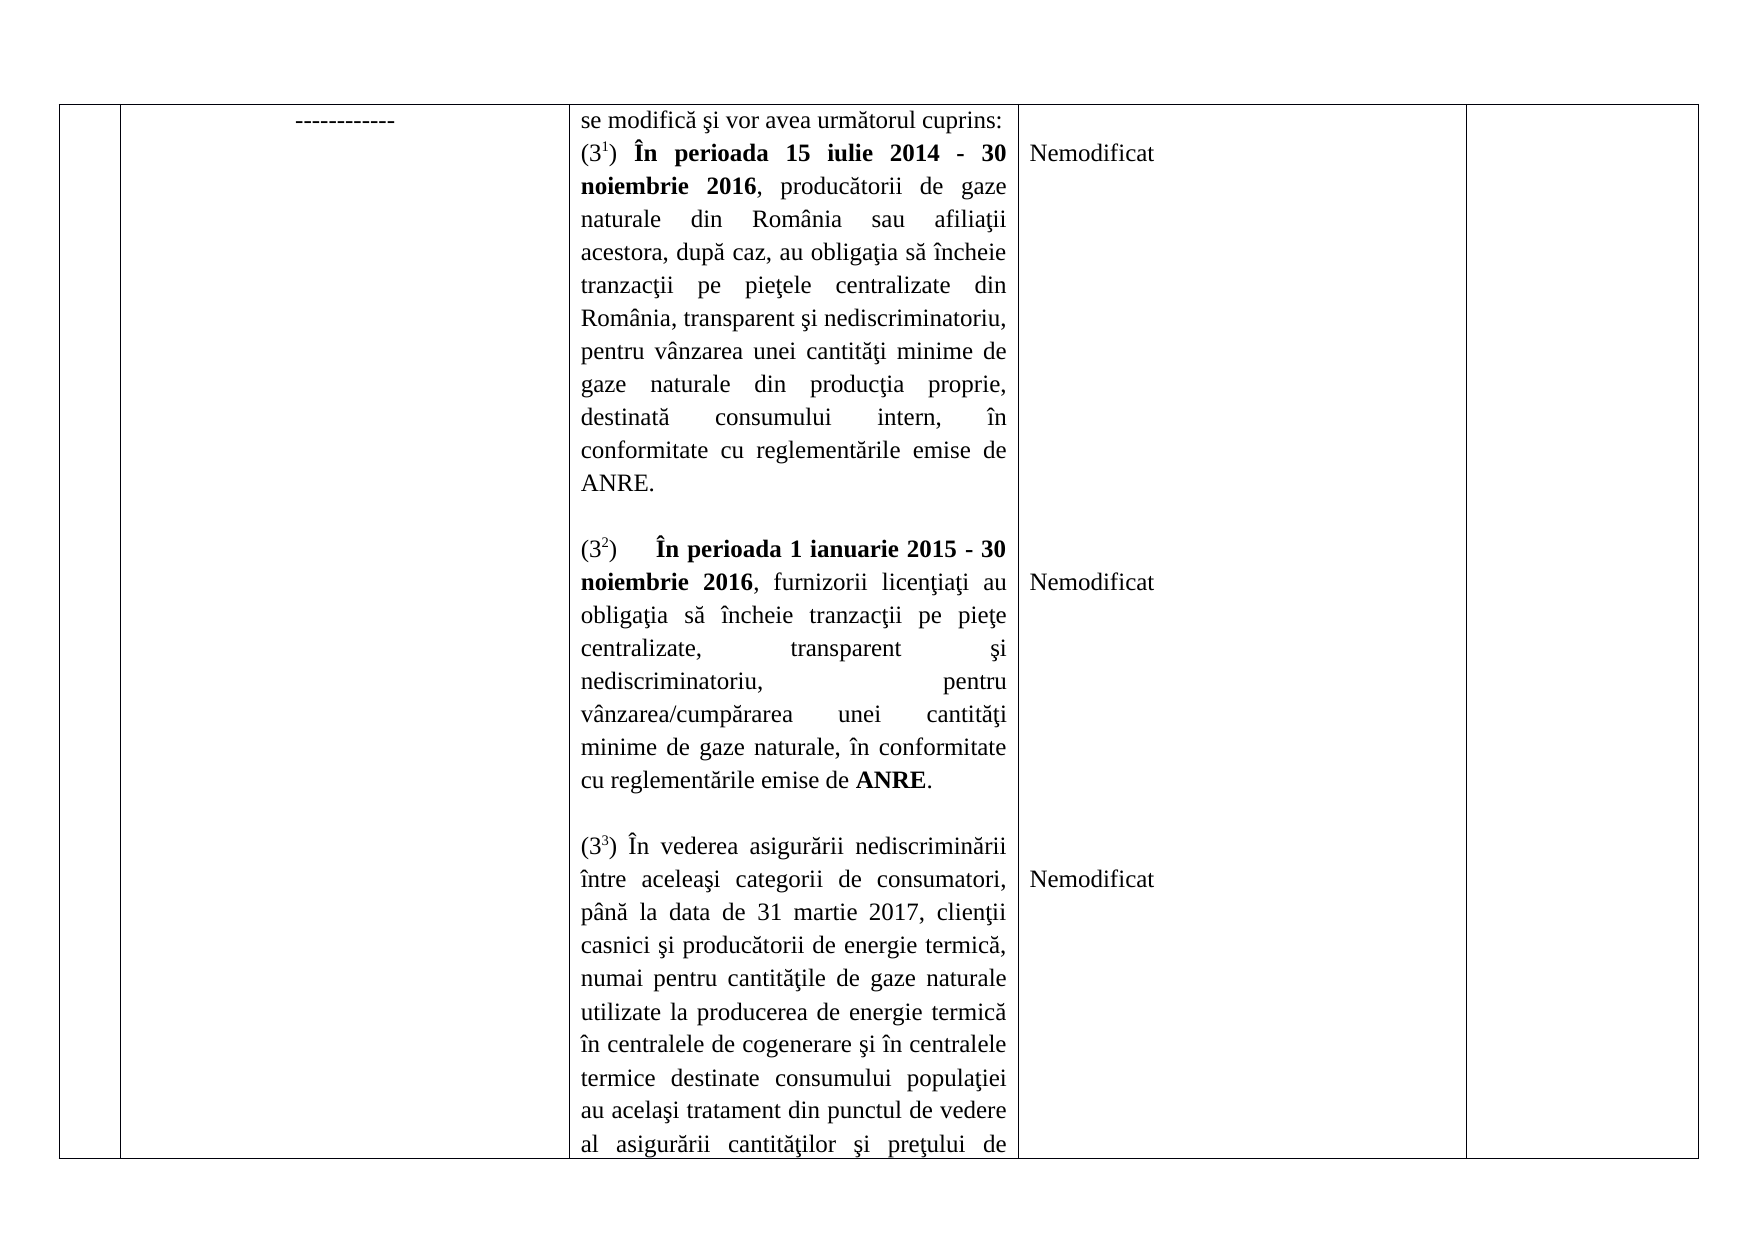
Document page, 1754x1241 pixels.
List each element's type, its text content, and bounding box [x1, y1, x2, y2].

table_cell [60, 105, 120, 1157]
table_cell [1467, 105, 1698, 1157]
table_cell Nemodificat Nemodificat Nemodificat [1019, 105, 1466, 1157]
table_cell [121, 105, 569, 1157]
table_cell se modifică şi vor avea următorul cuprins: (31) În perioada 15 iulie 2014 - 30 noiembrie 2016, producătorii de gaze naturale din România sau afiliaţii acestora, după caz, au obligaţia să încheie tranzacţii pe pieţele centralizate din România, transparent şi nediscriminatoriu, pentru vânzarea unei cantităţi minime de gaze naturale din producţia proprie, destinată consumului intern, în conformitate cu reglementările emise de ANRE. (32) În perioada 1 ianuarie 2015 - 30 noiembrie 2016, furnizorii licenţiaţi au obligaţia să încheie tranzacţii pe pieţe centralizate, transparent şi nediscriminatoriu, pentru vânzarea/cumpărarea unei cantităţi minime de gaze naturale, în conformitate cu reglementările emise de ANRE. (33) În vederea asigurării nediscriminării între aceleaşi categorii de consumatori, până la data de 31 martie 2017, clienţii casnici şi producătorii de energie termică, numai pentru cantităţile de gaze naturale utilizate la producerea de energie termică în centralele de cogenerare şi în centralele termice destinate consumului populaţiei au acelaşi tratament din punctul de vedere al asigurării cantităţilor şi preţului de [570, 105, 1018, 1157]
